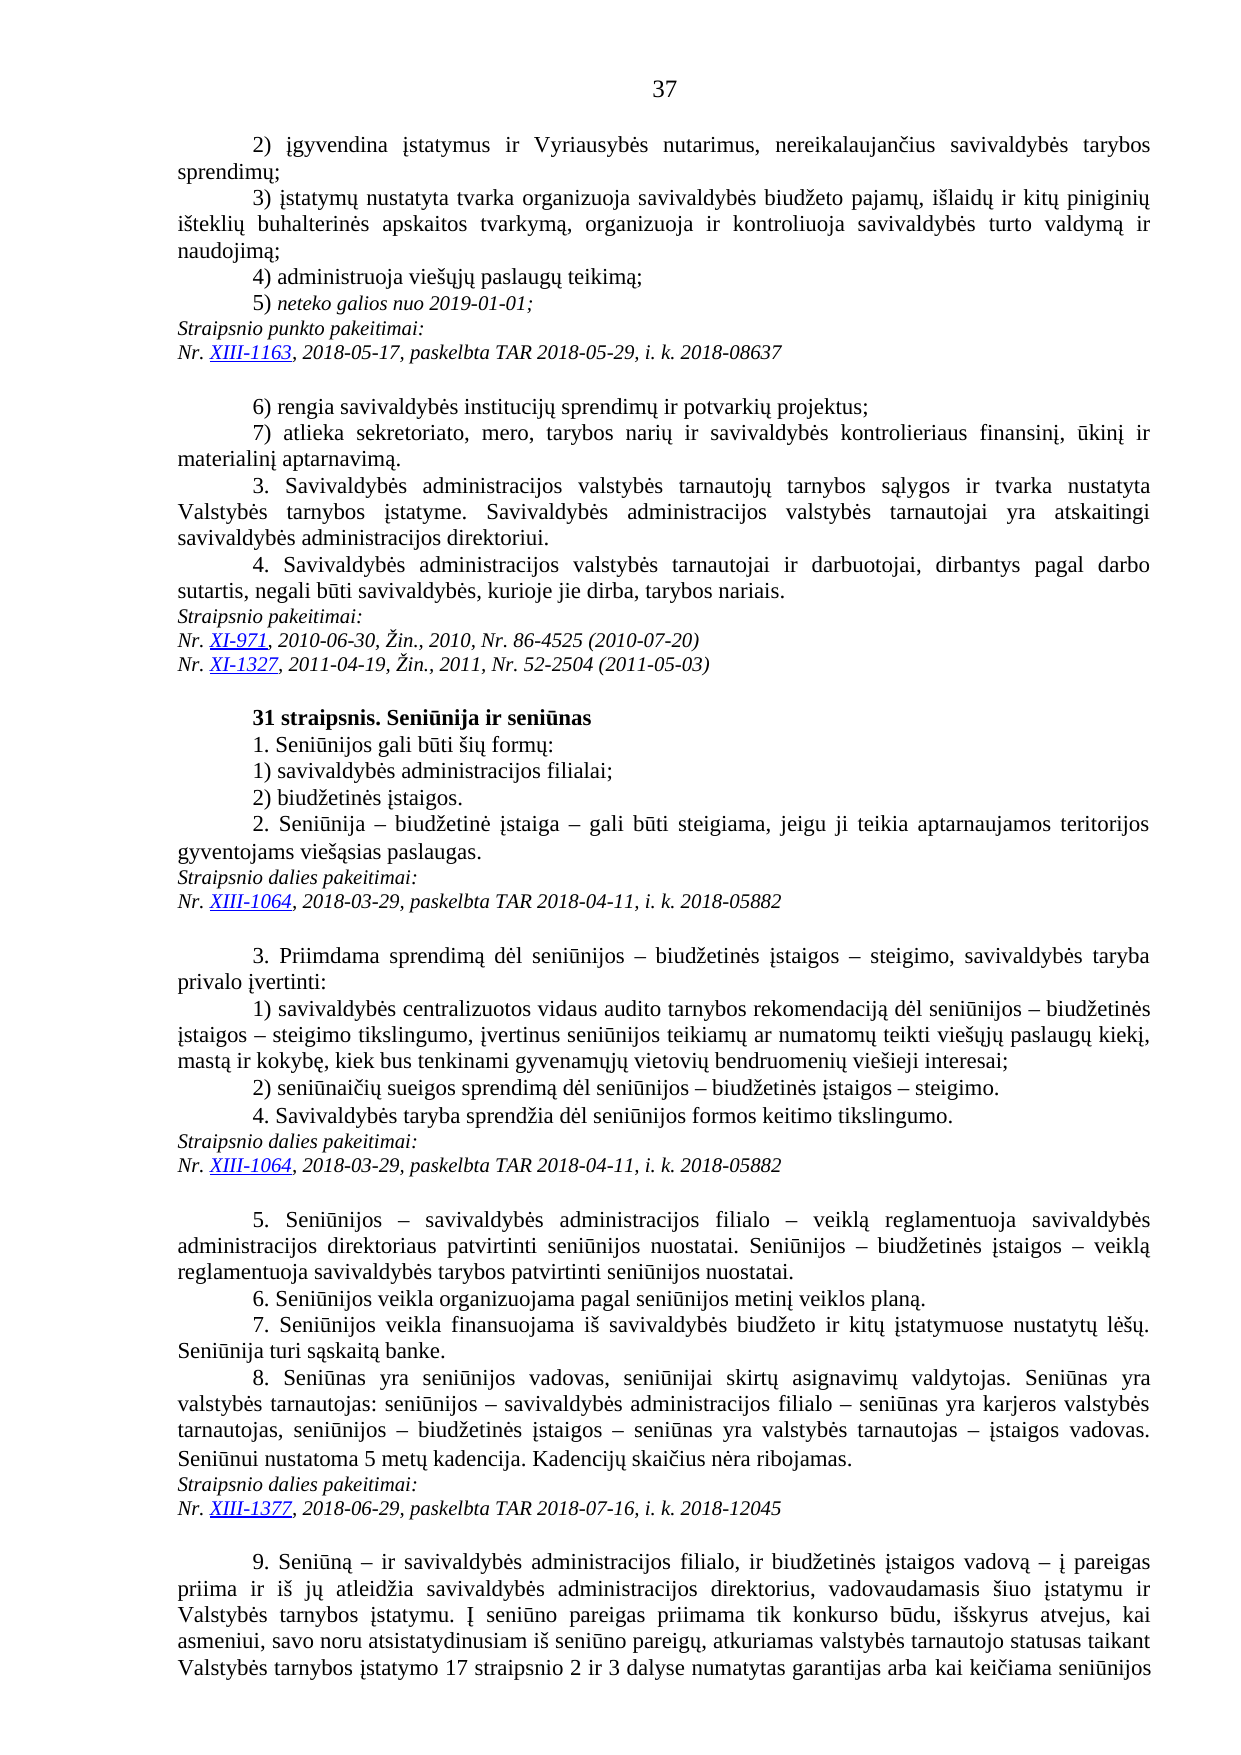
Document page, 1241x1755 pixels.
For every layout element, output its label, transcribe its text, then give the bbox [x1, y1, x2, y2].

text 4) administruoja viešųjų paslaugų teikimą; [177, 263, 1152, 289]
text Nr. XI-971, 2010-06-30, Žin., 2010, Nr. 86-4525 (2010-07-20) [177, 628, 1152, 652]
text 7. Seniūnijos veikla finansuojama iš savivaldybės biudžeto ir kitų įstatymuose nustatytų lėšų. Seniūnija turi sąskaitą banke. [177, 1311, 1152, 1364]
text 2) seniūnaičių sueigos sprendimą dėl seniūnijos – biudžetinės įstaigos – steigimo. [177, 1074, 1152, 1100]
text 3. Priimdama sprendimą dėl seniūnijos – biudžetinės įstaigos – steigimo, savivaldybės taryba privalo įvertinti: [177, 942, 1152, 994]
text Straipsnio dalies pakeitimai: [177, 1129, 1152, 1153]
text Straipsnio dalies pakeitimai: [177, 865, 1152, 889]
text 4. Savivaldybės administracijos valstybės tarnautojai ir darbuotojai, dirbantys pagal darbo sutartis, negali būti savivaldybės, kurioje jie dirba, tarybos nariais. [177, 551, 1152, 603]
text Nr. XIII-1064, 2018-03-29, paskelbta TAR 2018-04-11, i. k. 2018-05882 [177, 889, 1152, 913]
text Straipsnio dalies pakeitimai: [177, 1472, 1152, 1496]
text 6) rengia savivaldybės institucijų sprendimų ir potvarkių projektus; [177, 393, 1152, 419]
text 3) įstatymų nustatyta tvarka organizuoja savivaldybės biudžeto pajamų, išlaidų ir kitų piniginių išteklių buhalterinės apskaitos tvarkymą, organizuoja ir kontroliuoja savivaldybės turto valdymą ir naudojimą; [177, 184, 1152, 263]
text 6. Seniūnijos veikla organizuojama pagal seniūnijos metinį veiklos planą. [177, 1285, 1152, 1311]
text 1. Seniūnijos gali būti šių formų: [177, 731, 1152, 757]
text 2) biudžetinės įstaigos. [177, 783, 1152, 810]
text 9. Seniūną – ir savivaldybės administracijos filialo, ir biudžetinės įstaigos vadovą – į pareigas priima ir iš jų atleidžia savivaldybės administracijos direktorius, vadovaudamasis šiuo įstatymu ir Valstybės tarnybos įstatymu. Į seniūno pareigas priimama tik konkurso būdu, išskyrus atvejus, kai asmeniui, savo noru atsistatydinusiam iš seniūno pareigų, atkuriamas valstybės tarnautojo statusas taikant Valstybės tarnybos įstatymo 17 straipsnio 2 ir 3 dalyse numatytas garantijas arba kai keičiama seniūnijos [177, 1548, 1152, 1680]
text Straipsnio punkto pakeitimai: [177, 316, 1152, 340]
text Nr. XIII-1163, 2018-05-17, paskelbta TAR 2018-05-29, i. k. 2018-08637 [177, 340, 1152, 364]
text 5) neteko galios nuo 2019-01-01; [177, 289, 1152, 316]
text 7) atlieka sekretoriato, mero, tarybos narių ir savivaldybės kontrolieriaus finansinį, ūkinį ir materialinį aptarnavimą. [177, 419, 1152, 472]
text Nr. XI-1327, 2011-04-19, Žin., 2011, Nr. 52-2504 (2011-05-03) [177, 652, 1152, 676]
text Nr. XIII-1377, 2018-06-29, paskelbta TAR 2018-07-16, i. k. 2018-12045 [177, 1496, 1152, 1520]
text 1) savivaldybės administracijos filialai; [177, 757, 1152, 783]
text Straipsnio pakeitimai: [177, 603, 1152, 628]
text 5. Seniūnijos – savivaldybės administracijos filialo – veiklą reglamentuoja savivaldybės administracijos direktoriaus patvirtinti seniūnijos nuostatai. Seniūnijos – biudžetinės įstaigos – veiklą reglamentuoja savivaldybės tarybos patvirtinti seniūnijos nuostatai. [177, 1206, 1152, 1285]
text 3. Savivaldybės administracijos valstybės tarnautojų tarnybos sąlygos ir tvarka nustatyta Valstybės tarnybos įstatyme. Savivaldybės administracijos valstybės tarnautojai yra atskaitingi savivaldybės administracijos direktoriui. [177, 472, 1152, 551]
text Nr. XIII-1064, 2018-03-29, paskelbta TAR 2018-04-11, i. k. 2018-05882 [177, 1153, 1152, 1177]
text 8. Seniūnas yra seniūnijos vadovas, seniūnijai skirtų asignavimų valdytojas. Seniūnas yra valstybės tarnautojas: seniūnijos – savivaldybės administracijos filialo – seniūnas yra karjeros valstybės tarnautojas, seniūnijos – biudžetinės įstaigos – seniūnas yra valstybės tarnautojas – įstaigos vadovas. Seniūnui nustatoma 5 metų kadencija. Kadencijų skaičius nėra ribojamas. [177, 1364, 1152, 1472]
text 31 straipsnis. Seniūnija ir seniūnas [177, 704, 1152, 731]
text 2. Seniūnija – biudžetinė įstaiga – gali būti steigiama, jeigu ji teikia aptarnaujamos teritorijos gyventojams viešąsias paslaugas. [177, 810, 1152, 865]
text 1) savivaldybės centralizuotos vidaus audito tarnybos rekomendaciją dėl seniūnijos – biudžetinės įstaigos – steigimo tikslingumo, įvertinus seniūnijos teikiamų ar numatomų teikti viešųjų paslaugų kiekį, mastą ir kokybę, kiek bus tenkinami gyvenamųjų vietovių bendruomenių viešieji interesai; [177, 994, 1152, 1074]
text 4. Savivaldybės taryba sprendžia dėl seniūnijos formos keitimo tikslingumo. [177, 1100, 1152, 1129]
text 2) įgyvendina įstatymus ir Vyriausybės nutarimus, nereikalaujančius savivaldybės tarybos sprendimų; [177, 131, 1152, 184]
